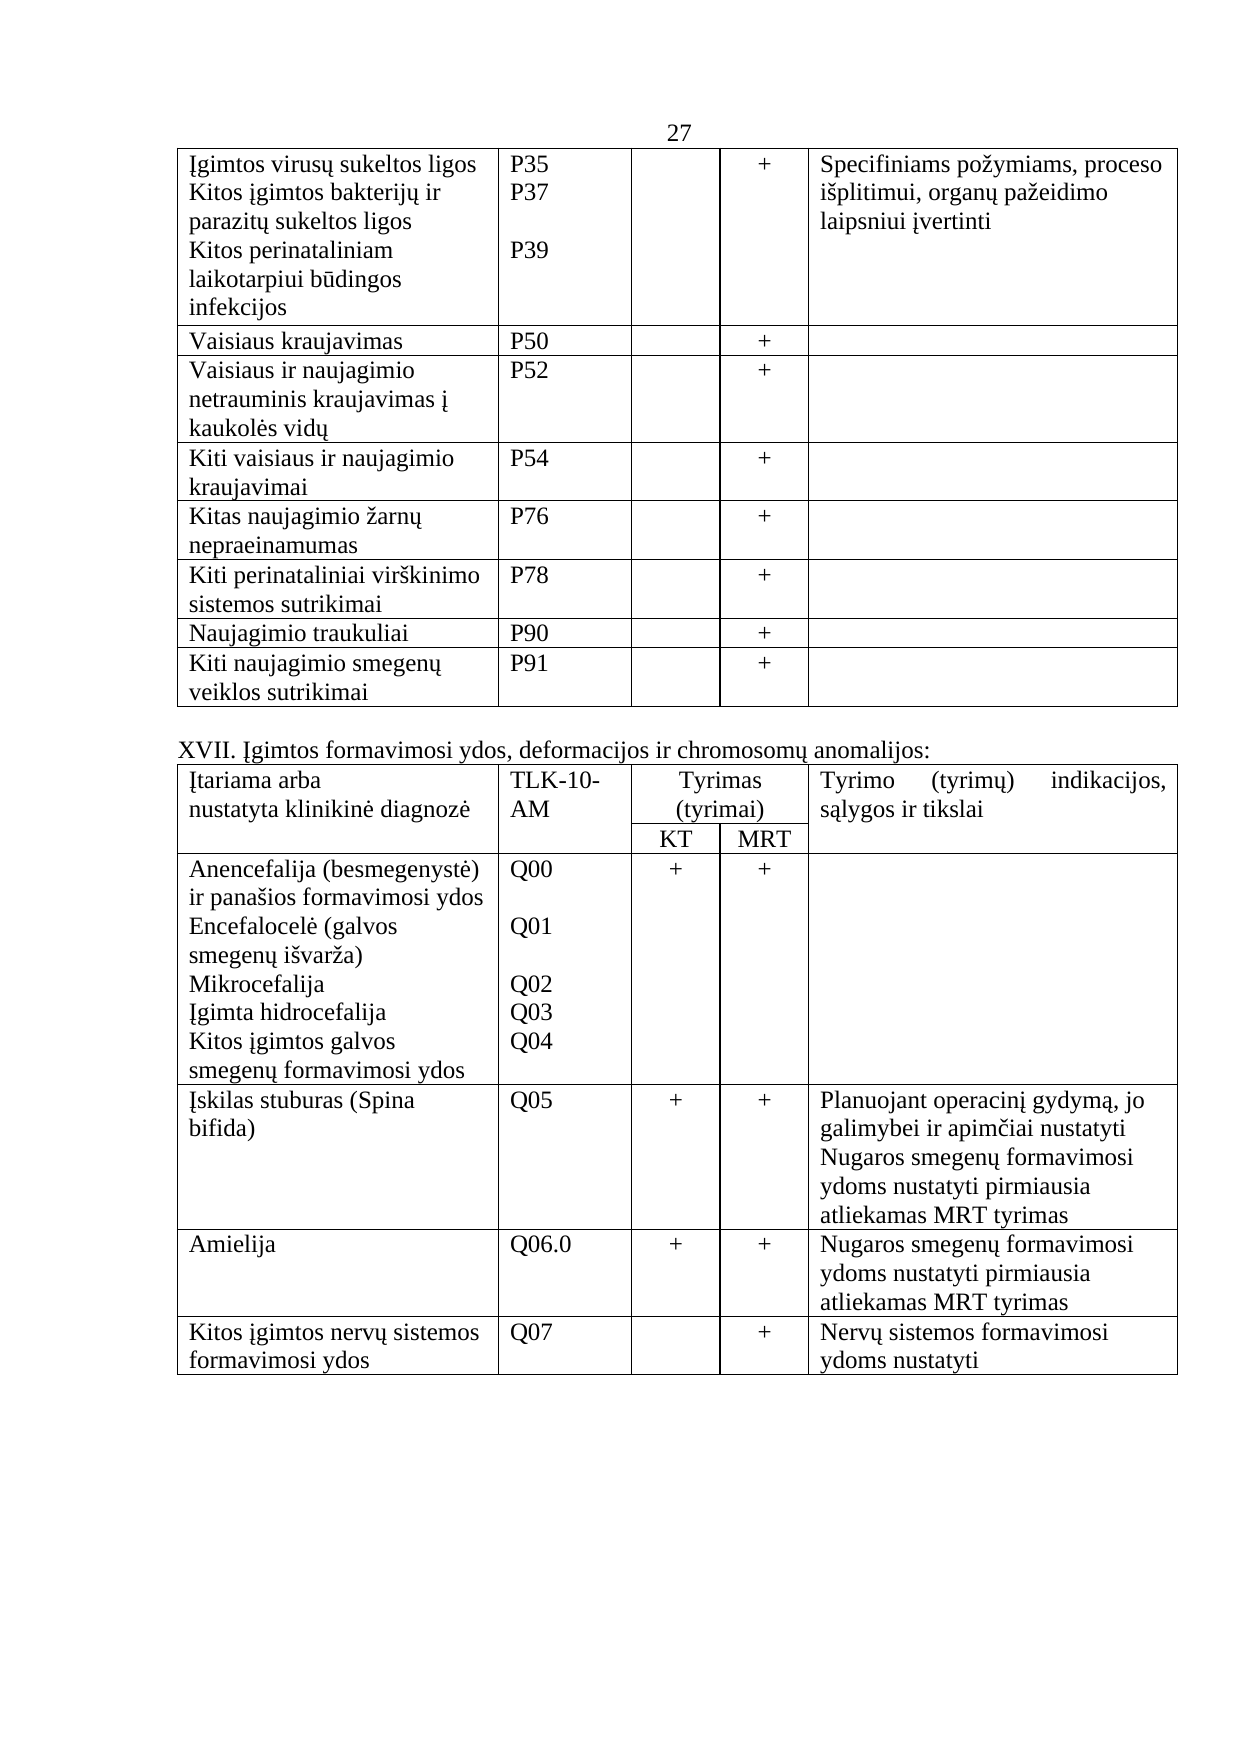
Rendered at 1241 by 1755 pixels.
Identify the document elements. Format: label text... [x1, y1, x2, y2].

table_cell [809, 326, 1177, 354]
table_cell + [721, 1230, 808, 1316]
table_cell + [721, 648, 808, 706]
table_cell [809, 619, 1177, 647]
table_cell + [632, 1230, 719, 1316]
table_cell Kiti naujagimio smegenų veiklos sutrikimai [178, 648, 498, 706]
table_cell Vaisiaus ir naujagimio netrauminis kraujavimas į kaukolės vidų [178, 356, 498, 442]
table_cell Amielija [178, 1230, 498, 1316]
table_cell P50 [499, 326, 631, 354]
table_cell [632, 648, 719, 706]
table_cell [632, 1317, 719, 1374]
table_cell + [632, 1085, 719, 1228]
table_cell + [721, 619, 808, 647]
table_cell P90 [499, 619, 631, 647]
table_cell Q05 [499, 1085, 631, 1228]
table_cell [809, 356, 1177, 442]
table_header Įtariama arba nustatyta klinikinė diagnozė [178, 765, 498, 853]
table_cell [809, 443, 1177, 500]
table_header Tyrimas (tyrimai) [632, 765, 808, 823]
table_cell + [721, 326, 808, 354]
table_cell + [632, 854, 719, 1084]
table_cell Q00 Q01 Q02 Q03 Q04 [499, 854, 631, 1084]
table_cell P35 P37 P39 [499, 149, 631, 325]
table_cell Q07 [499, 1317, 631, 1374]
table_cell P78 [499, 560, 631, 617]
table_cell Nugaros smegenų formavimosi ydoms nustatyti pirmiausia atliekamas MRT tyrimas [809, 1230, 1177, 1316]
table_cell [809, 560, 1177, 617]
table_cell + [721, 501, 808, 559]
table_cell + [721, 560, 808, 617]
table_cell Kitas naujagimio žarnų nepraeinamumas [178, 501, 498, 559]
table_cell Nervų sistemos formavimosi ydoms nustatyti [809, 1317, 1177, 1374]
table_cell + [721, 443, 808, 500]
table_cell Kiti vaisiaus ir naujagimio kraujavimai [178, 443, 498, 500]
table_cell Anencefalija (besmegenystė) ir panašios formavimosi ydos Encefalocelė (galvos smegenų išvarža) Mikrocefalija Įgimta hidrocefalija Kitos įgimtos galvos smegenų formavimosi ydos [178, 854, 498, 1084]
table_cell + [721, 356, 808, 442]
table_cell P76 [499, 501, 631, 559]
table_cell KT [632, 824, 719, 853]
table_cell [632, 501, 719, 559]
table_cell + [721, 854, 808, 1084]
table_cell P54 [499, 443, 631, 500]
table_header TLK-10-AM [499, 765, 631, 853]
table_cell [809, 648, 1177, 706]
table_cell [632, 149, 719, 325]
table_cell Įskilas stuburas (Spina bifida) [178, 1085, 498, 1228]
table_cell Planuojant operacinį gydymą, jo galimybei ir apimčiai nustatyti Nugaros smegenų formavimosi ydoms nustatyti pirmiausia atliekamas MRT tyrimas [809, 1085, 1177, 1228]
table_cell Q06.0 [499, 1230, 631, 1316]
table_cell + [721, 1317, 808, 1374]
table_cell Vaisiaus kraujavimas [178, 326, 498, 354]
text XVII. Įgimtos formavimosi ydos, deformacijos ir chromosomų anomalijos: [177, 736, 1181, 764]
table_cell P52 [499, 356, 631, 442]
table_cell [632, 560, 719, 617]
table_cell MRT [721, 824, 808, 853]
table_header Tyrimo (tyrimų) indikacijos, sąlygos ir tikslai [809, 765, 1177, 853]
table_cell [632, 326, 719, 354]
table_cell [809, 854, 1177, 1084]
table_cell Naujagimio traukuliai [178, 619, 498, 647]
table_cell [809, 501, 1177, 559]
table_cell [632, 356, 719, 442]
table_cell + [721, 149, 808, 325]
table_cell Įgimtos virusų sukeltos ligos Kitos įgimtos bakterijų ir parazitų sukeltos ligos Kitos perinataliniam laikotarpiui būdingos infekcijos [178, 149, 498, 325]
table_cell Kitos įgimtos nervų sistemos formavimosi ydos [178, 1317, 498, 1374]
table_cell P91 [499, 648, 631, 706]
table_cell [632, 443, 719, 500]
table_cell Specifiniams požymiams, proceso išplitimui, organų pažeidimo laipsniui įvertinti [809, 149, 1177, 325]
table_cell [632, 619, 719, 647]
table_cell Kiti perinataliniai virškinimo sistemos sutrikimai [178, 560, 498, 617]
table_cell + [721, 1085, 808, 1228]
